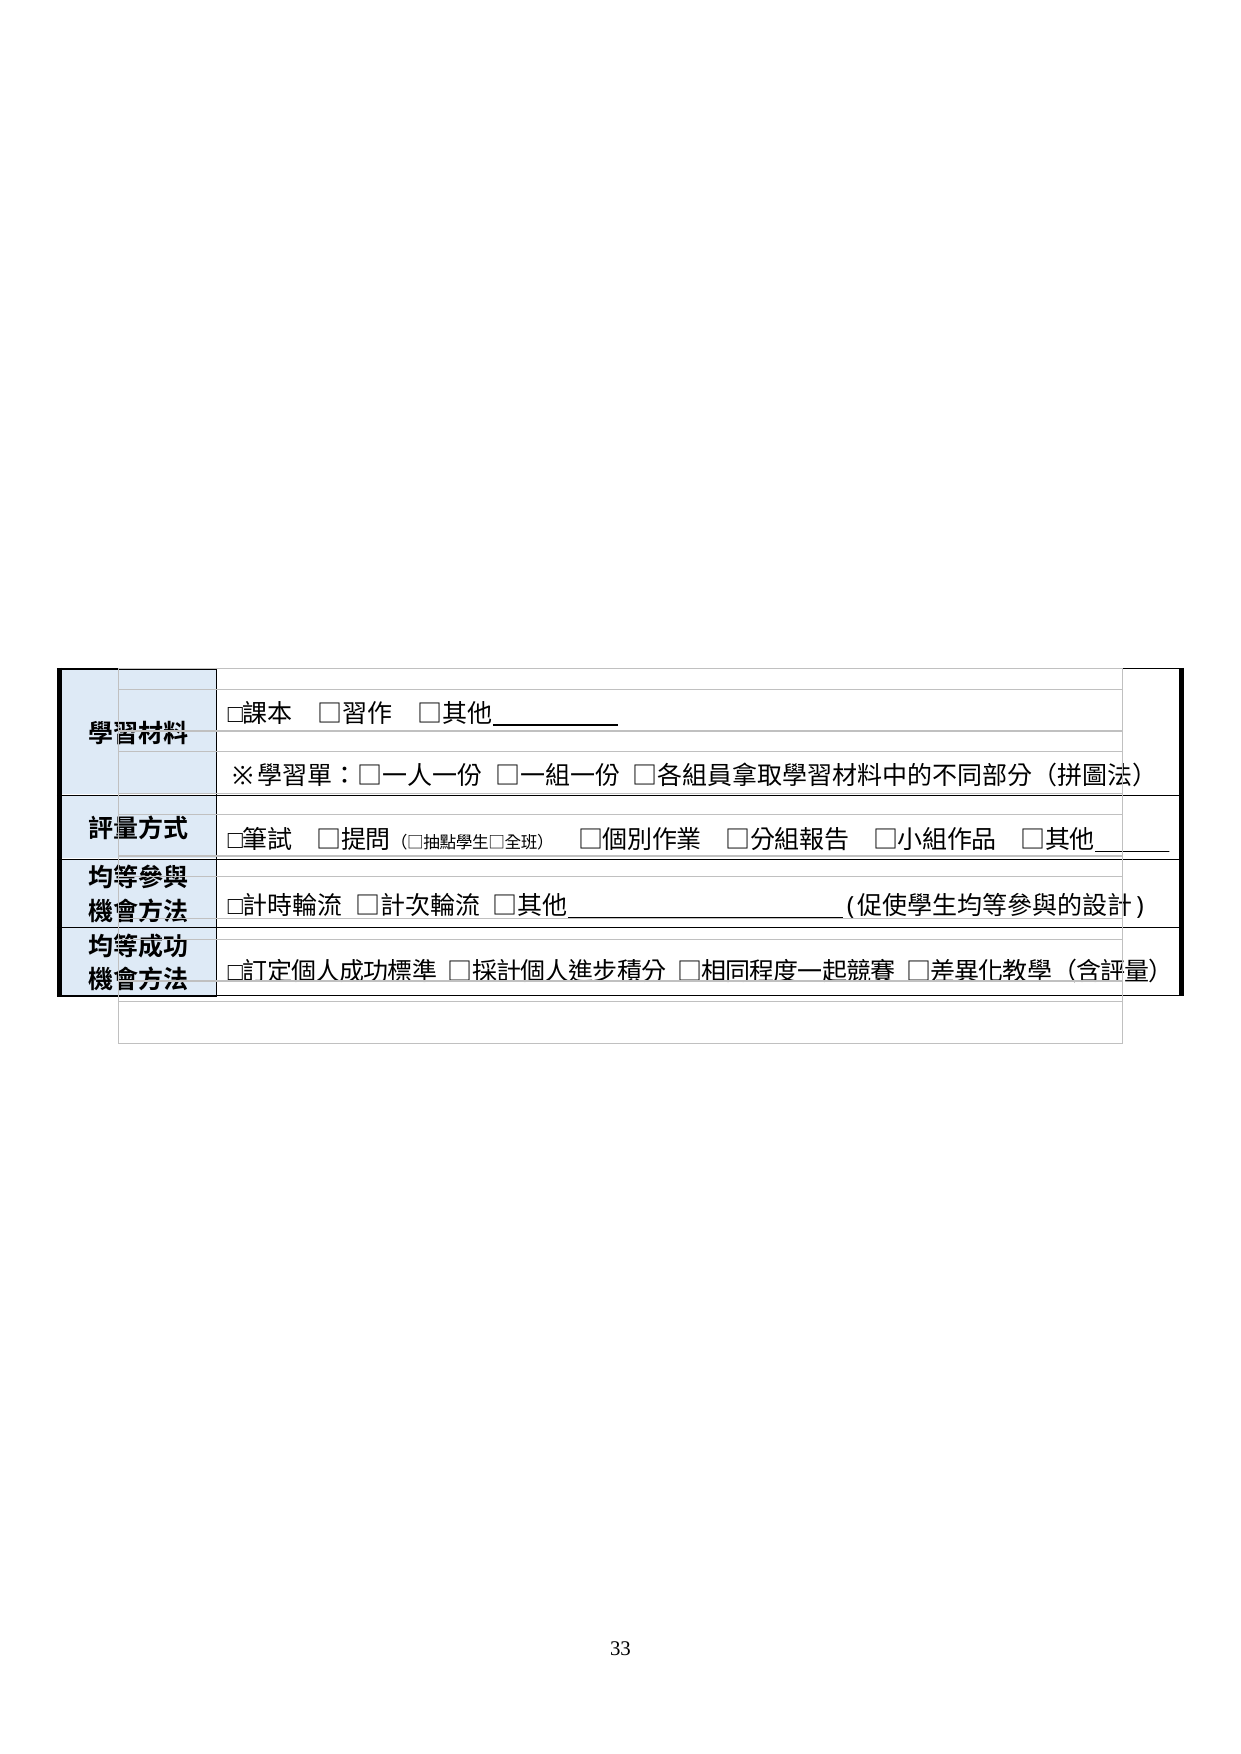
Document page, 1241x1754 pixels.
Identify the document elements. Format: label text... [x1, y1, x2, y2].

table_cell 評量方式 [62, 796, 118, 858]
table_cell 均等參與 機會方法 [119, 877, 216, 918]
table_cell □訂定個人成功標準 □採計個人進步積分 □相同程度一起競賽 □差異化教學（含評量） □其他 請說明) [217, 928, 1122, 939]
table_cell 學習材料 [119, 732, 216, 751]
table_cell 評量方式 [119, 796, 216, 814]
table_cell 均等成功 機會方法 [119, 940, 216, 980]
table_cell □課本 □習作 □其他 請說明) ※學習單：□一人一份 □一組一份 □各組員拿取學習材料中的不同部分（拼圖法） [217, 690, 1122, 730]
table_cell □課本 □習作 □其他 請說明) ※學習單：□一人一份 □一組一份 □各組員拿取學習材料中的不同部分（拼圖法） [217, 732, 1122, 751]
table_cell 均等參與 機會方法 [62, 860, 118, 927]
table_cell □課本 □習作 □其他 請說明) ※學習單：□一人一份 □一組一份 □各組員拿取學習材料中的不同部分（拼圖法） [1123, 669, 1179, 794]
table_cell □筆試 □提問（□抽點學生□全班） □個別作業 □分組報告 □小組作品 □其他請說明 [1123, 796, 1179, 858]
table_cell 學習材料 [119, 690, 216, 730]
table_cell □課本 □習作 □其他 請說明) ※學習單：□一人一份 □一組一份 □各組員拿取學習材料中的不同部分（拼圖法） [217, 752, 1122, 793]
table_cell □計時輪流 □計次輪流 □其他 (促使學生均等參與的設計) [217, 877, 1122, 918]
table_cell 學習材料 [119, 670, 216, 689]
table_cell □訂定個人成功標準 □採計個人進步積分 □相同程度一起競賽 □差異化教學（含評量） □其他 請說明) [1123, 928, 1179, 995]
table_cell 均等成功 機會方法 [62, 928, 118, 995]
table_cell □訂定個人成功標準 □採計個人進步積分 □相同程度一起競賽 □差異化教學（含評量） □其他 請說明) [217, 940, 1122, 980]
table_cell 均等參與 機會方法 [119, 919, 216, 927]
table_cell 學習材料 [119, 752, 216, 793]
table_cell □筆試 □提問（□抽點學生□全班） □個別作業 □分組報告 □小組作品 □其他請說明 [217, 815, 1122, 855]
table_cell □計時輪流 □計次輪流 □其他 (促使學生均等參與的設計) [1123, 860, 1179, 927]
table_cell □計時輪流 □計次輪流 □其他 (促使學生均等參與的設計) [217, 860, 1122, 876]
table_cell □計時輪流 □計次輪流 □其他 (促使學生均等參與的設計) [217, 919, 1122, 927]
table_cell 學習材料 [62, 670, 118, 794]
table_cell 均等成功 機會方法 [119, 982, 216, 995]
table_cell □訂定個人成功標準 □採計個人進步積分 □相同程度一起競賽 □差異化教學（含評量） □其他 請說明) [217, 982, 1122, 995]
table_cell 評量方式 [119, 815, 216, 855]
table_cell 均等參與 機會方法 [119, 860, 216, 876]
table_cell □課本 □習作 □其他 請說明) ※學習單：□一人一份 □一組一份 □各組員拿取學習材料中的不同部分（拼圖法） [217, 669, 1122, 689]
table_cell □筆試 □提問（□抽點學生□全班） □個別作業 □分組報告 □小組作品 □其他請說明 [217, 796, 1122, 814]
table_cell 均等成功 機會方法 [119, 928, 216, 939]
